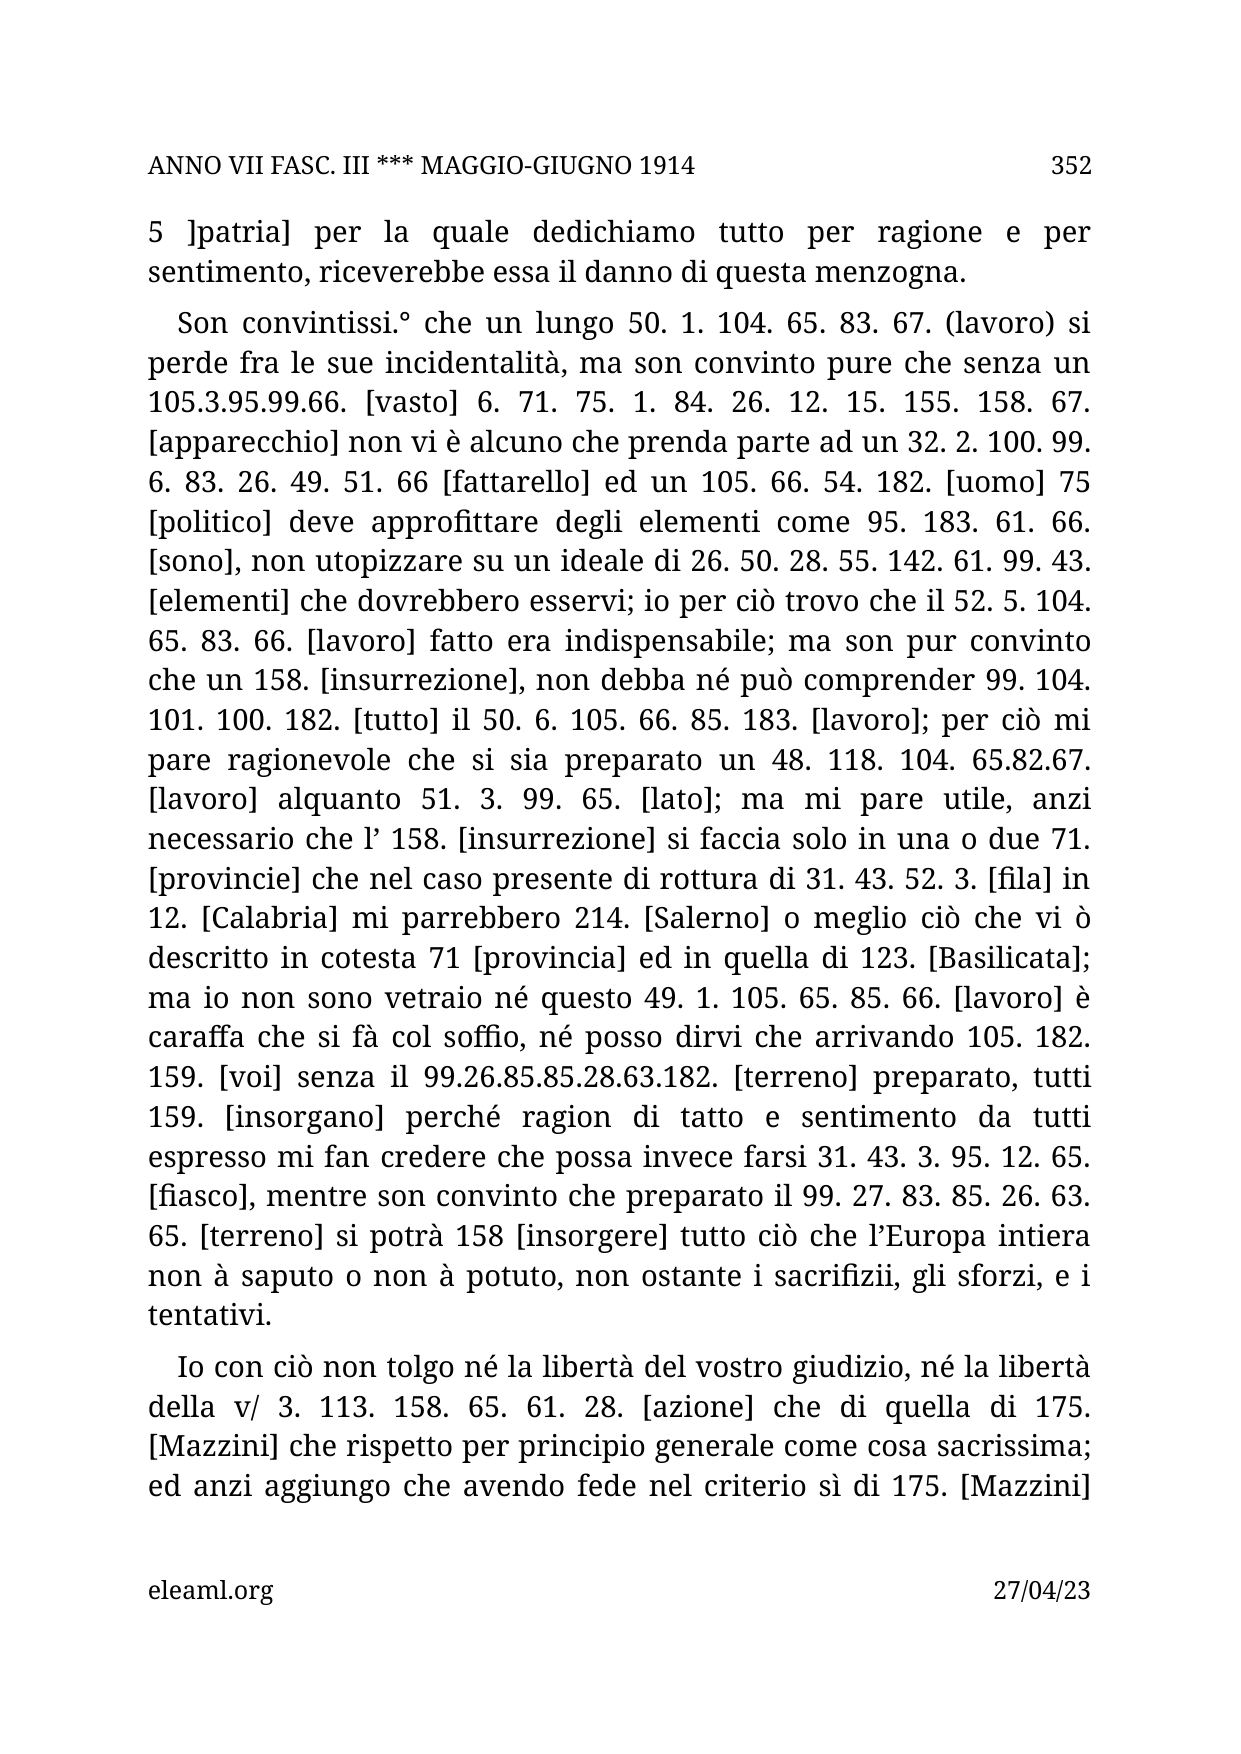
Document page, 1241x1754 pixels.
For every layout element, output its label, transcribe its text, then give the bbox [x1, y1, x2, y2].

text Son convintissi.° che un lungo 50. 1. 104. 65. 83. 67. (lavoro) si perde fra le sue incidentalità, ma son convinto pure che senza un 105.3.95.99.66. [vasto] 6. 71. 75. 1. 84. 26. 12. 15. 155. 158. 67. [apparecchio] non vi è alcuno che prenda parte ad un 32. 2. 100. 99. 6. 83. 26. 49. 51. 66 [fattarello] ed un 105. 66. 54. 182. [uomo] 75 [politico] deve approfittare degli elementi come 95. 183. 61. 66. [sono], non utopizzare su un ideale di 26. 50. 28. 55. 142. 61. 99. 43. [elementi] che dovrebbero esservi; io per ciò trovo che il 52. 5. 104. 65. 83. 66. [lavoro] fatto era indispensabile; ma son pur convinto che un 158. [insurrezione], non debba né può comprender 99. 104. 101. 100. 182. [tutto] il 50. 6. 105. 66. 85. 183. [lavoro]; per ciò mi pare ragionevole che si sia preparato un 48. 118. 104. 65.82.67. [lavoro] alquanto 51. 3. 99. 65. [lato]; ma mi pare utile, anzi necessario che l’ 158. [insurrezione] si faccia solo in una o due 71. [provincie] che nel caso presente di rottura di 31. 43. 52. 3. [fila] in 12. [Calabria] mi parrebbero 214. [Salerno] o meglio ciò che vi ò descritto in cotesta 71 [provincia] ed in quella di 123. [Basilicata]; ma io non sono vetraio né questo 49. 1. 105. 65. 85. 66. [lavoro] è caraffa che si fà col soffio, né posso dirvi che arrivando 105. 182. 159. [voi] senza il 99.26.85.85.28.63.182. [terreno] preparato, tutti 159. [insorgano] perché ragion di tatto e sentimento da tutti espresso mi fan credere che possa invece farsi 31. 43. 3. 95. 12. 65. [fiasco], mentre son convinto che preparato il 99. 27. 83. 85. 26. 63. 65. [terreno] si potrà 158 [insorgere] tutto ciò che l’Europa intiera non à saputo o non à potuto, non ostante i sacrifizii, gli sforzi, e i tentativi. [148, 302, 1093, 1334]
text Io con ciò non tolgo né la libertà del vostro giudizio, né la libertà della v/ 3. 113. 158. 65. 61. 28. [azione] che di quella di 175. [Mazzini] che rispetto per principio generale come cosa sacrissima; ed anzi aggiungo che avendo fede nel criterio sì di 175. [Mazzini] [148, 1346, 1093, 1505]
text 5 ]patria] per la quale dedichiamo tutto per ragione e per sentimento, riceverebbe essa il danno di questa menzogna. [148, 211, 1093, 291]
